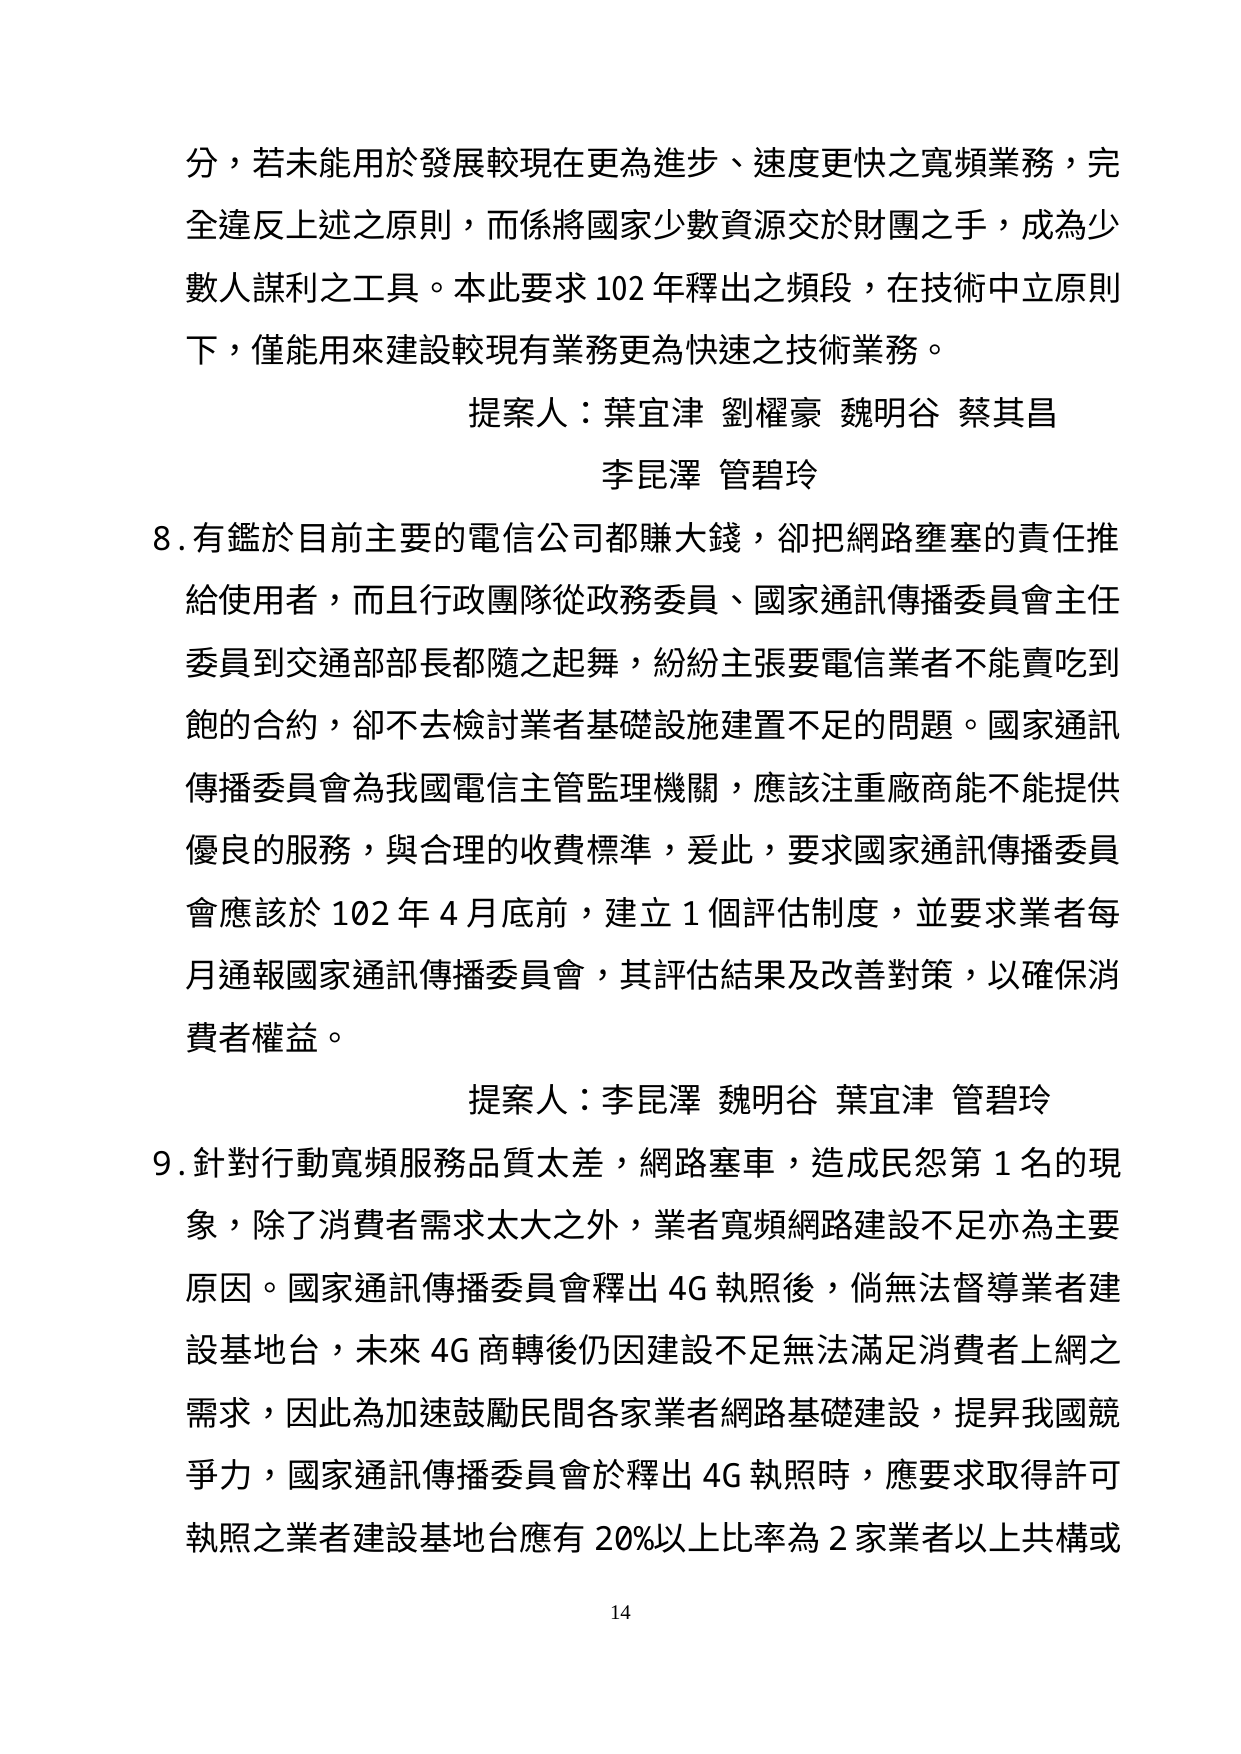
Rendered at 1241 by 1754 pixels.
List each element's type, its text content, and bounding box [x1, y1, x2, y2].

text 提案人：葉宜津 劉櫂豪 魏明谷 蔡其昌 李昆澤 管碧玲 [468, 369, 1059, 494]
text 提案人：李昆澤 魏明谷 葉宜津 管碧玲 [468, 1057, 1059, 1119]
text 9.針對行動寬頻服務品質太差，網路塞車，造成民怨第1名的現象，除了消費者需求太大之外，業者寬頻網路建設不足亦為主要原因。國家通訊傳播委員會釋出4G執照後，倘無法督導業者建設基地台，未來4G商轉後仍因建設不足無法滿足消費者上網之需求，因此為加速鼓勵民間各家業者網路基礎建設，提昇我國競爭力，國家通訊傳播委員會於釋出4G執照時，應要求取得許可執照之業者建設基地台應有20%以上比率為2家業者以上共構或 [152, 1119, 1122, 1557]
text 分，若未能用於發展較現在更為進步、速度更快之寬頻業務，完全違反上述之原則，而係將國家少數資源交於財團之手，成為少數人謀利之工具。本此要求102年釋出之頻段，在技術中立原則下，僅能用來建設較現有業務更為快速之技術業務。 [152, 119, 1122, 369]
text 8.有鑑於目前主要的電信公司都賺大錢，卻把網路壅塞的責任推給使用者，而且行政團隊從政務委員、國家通訊傳播委員會主任委員到交通部部長都隨之起舞，紛紛主張要電信業者不能賣吃到飽的合約，卻不去檢討業者基礎設施建置不足的問題。國家通訊傳播委員會為我國電信主管監理機關，應該注重廠商能不能提供優良的服務，與合理的收費標準，爰此，要求國家通訊傳播委員會應該於102年4月底前，建立1個評估制度，並要求業者每月通報國家通訊傳播委員會，其評估結果及改善對策，以確保消費者權益。 [152, 494, 1122, 1057]
